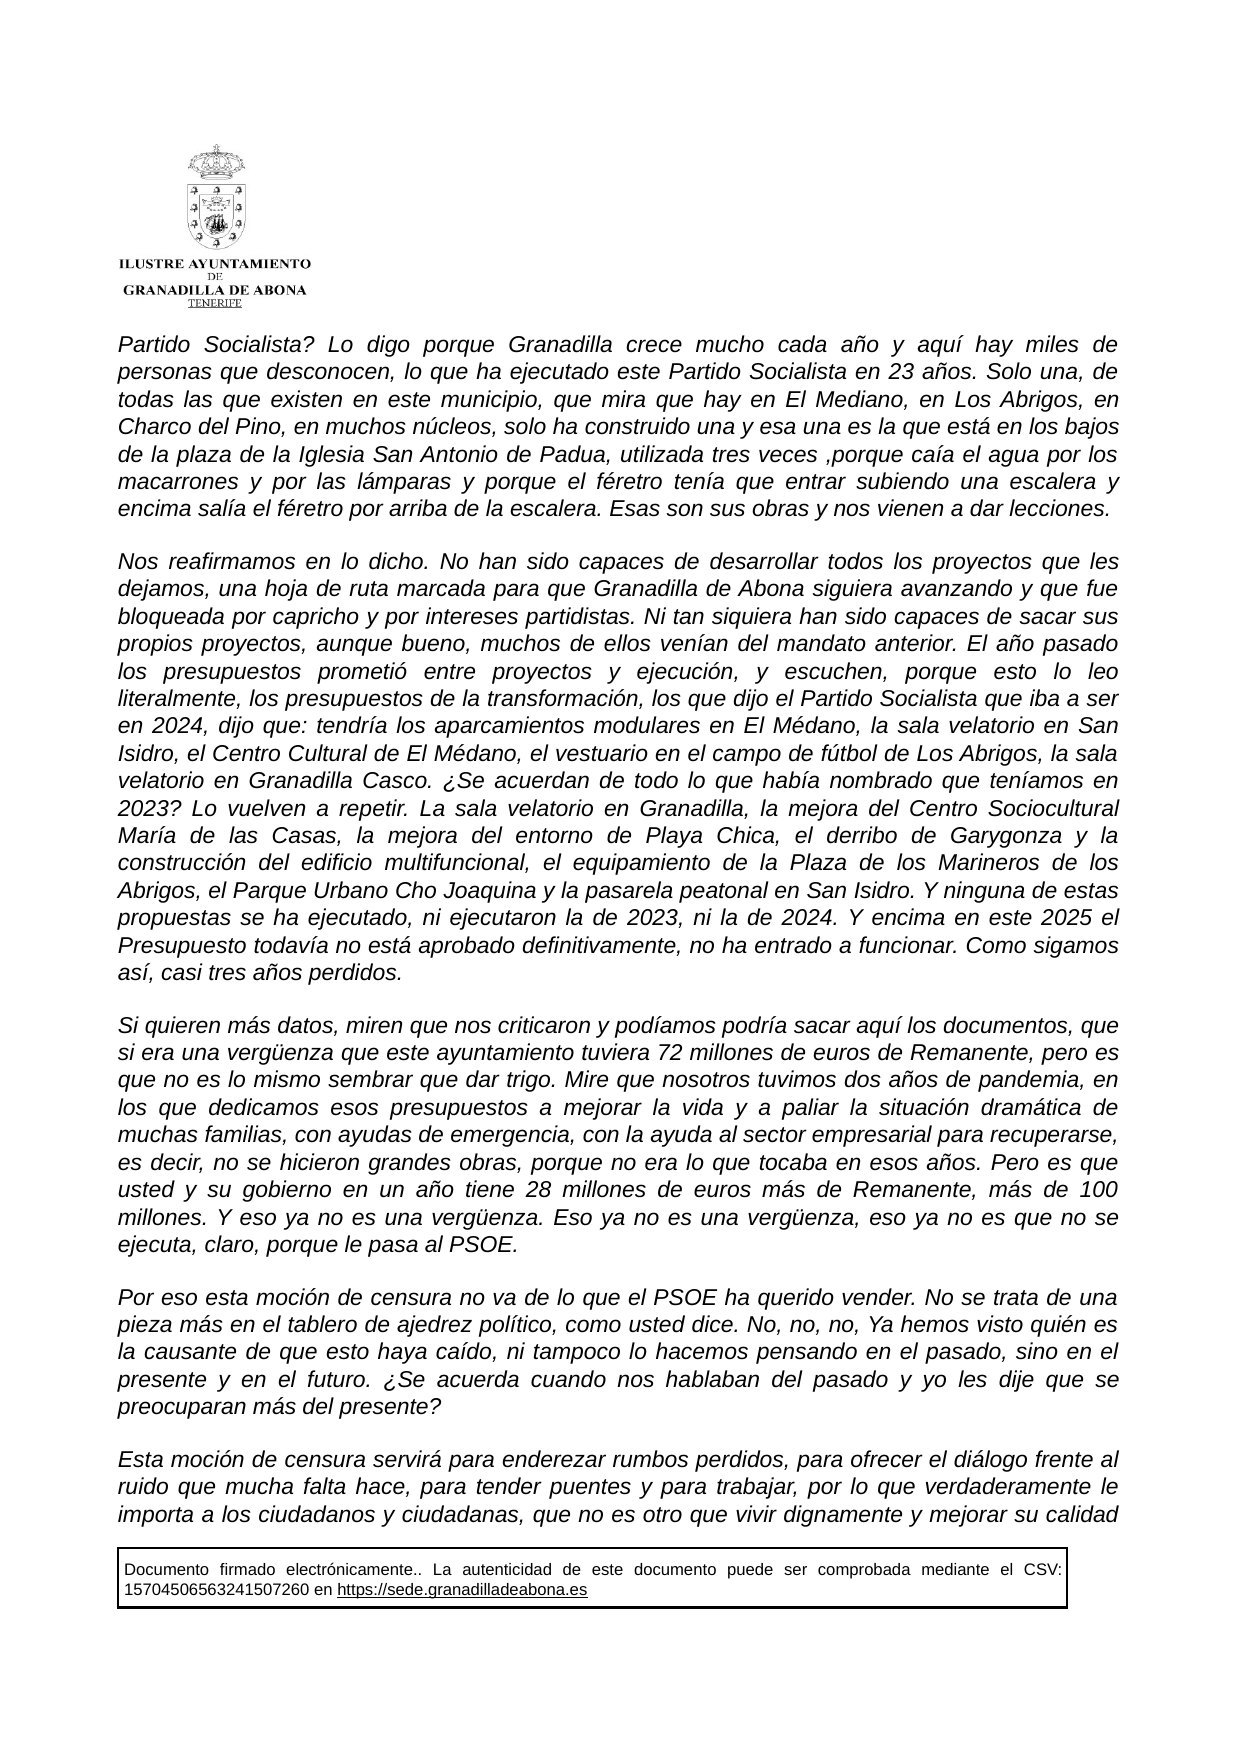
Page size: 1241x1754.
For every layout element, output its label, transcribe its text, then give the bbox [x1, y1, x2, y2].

text Partido Socialista? Lo digo porque Granadilla crece mucho cada año y aquí hay miles de personas que desconocen, lo que ha ejecutado este Partido Socialista en 23 años. Solo una, de todas las que existen en este municipio, que mira que hay en El Mediano, en Los Abrigos, en Charco del Pino, en muchos núcleos, solo ha construido una y esa una es la que está en los bajos de la plaza de la Iglesia San Antonio de Padua, utilizada tres veces ,porque caía el agua por los macarrones y por las lámparas y porque el féretro tenía que entrar subiendo una escalera y encima salía el féretro por arriba de la escalera. Esas son sus obras y nos vienen a dar lecciones. [118, 331, 1122, 522]
text Si quieren más datos, miren que nos criticaron y podíamos podría sacar aquí los documentos, que si era una vergüenza que este ayuntamiento tuviera 72 millones de euros de Remanente, pero es que no es lo mismo sembrar que dar trigo. Mire que nosotros tuvimos dos años de pandemia, en los que dedicamos esos presupuestos a mejorar la vida y a paliar la situación dramática de muchas familias, con ayudas de emergencia, con la ayuda al sector empresarial para recuperarse, es decir, no se hicieron grandes obras, porque no era lo que tocaba en esos años. Pero es que usted y su gobierno en un año tiene 28 millones de euros más de Remanente, más de 100 millones. Y eso ya no es una vergüenza. Eso ya no es una vergüenza, eso ya no es que no se ejecuta, claro, porque le pasa al PSOE. [118, 1012, 1122, 1257]
text Por eso esta moción de censura no va de lo que el PSOE ha querido vender. No se trata de una pieza más en el tablero de ajedrez político, como usted dice. No, no, no, Ya hemos visto quién es la causante de que esto haya caído, ni tampoco lo hacemos pensando en el pasado, sino en el presente y en el futuro. ¿Se acuerda cuando nos hablaban del pasado y yo les dije que se preocuparan más del presente? [118, 1283, 1122, 1419]
text Esta moción de censura servirá para enderezar rumbos perdidos, para ofrecer el diálogo frente al ruido que mucha falta hace, para tender puentes y para trabajar, por lo que verdaderamente le importa a los ciudadanos y ciudadanas, que no es otro que vivir dignamente y mejorar su calidad [118, 1446, 1122, 1527]
text Nos reafirmamos en lo dicho. No han sido capaces de desarrollar todos los proyectos que les dejamos, una hoja de ruta marcada para que Granadilla de Abona siguiera avanzando y que fue bloqueada por capricho y por intereses partidistas. Ni tan siquiera han sido capaces de sacar sus propios proyectos, aunque bueno, muchos de ellos venían del mandato anterior. El año pasado los presupuestos prometió entre proyectos y ejecución, y escuchen, porque esto lo leo literalmente, los presupuestos de la transformación, los que dijo el Partido Socialista que iba a ser en 2024, dijo que: tendría los aparcamientos modulares en El Médano, la sala velatorio en San Isidro, el Centro Cultural de El Médano, el vestuario en el campo de fútbol de Los Abrigos, la sala velatorio en Granadilla Casco. ¿Se acuerdan de todo lo que había nombrado que teníamos en 2023? Lo vuelven a repetir. La sala velatorio en Granadilla, la mejora del Centro Sociocultural María de las Casas, la mejora del entorno de Playa Chica, el derribo de Garygonza y la construcción del edificio multifuncional, el equipamiento de la Plaza de los Marineros de los Abrigos, el Parque Urbano Cho Joaquina y la pasarela peatonal en San Isidro. Y ninguna de estas propuestas se ha ejecutado, ni ejecutaron la de 2023, ni la de 2024. Y encima en este 2025 el Presupuesto todavía no está aprobado definitivamente, no ha entrado a funcionar. Como sigamos así, casi tres años perdidos. [118, 548, 1122, 985]
